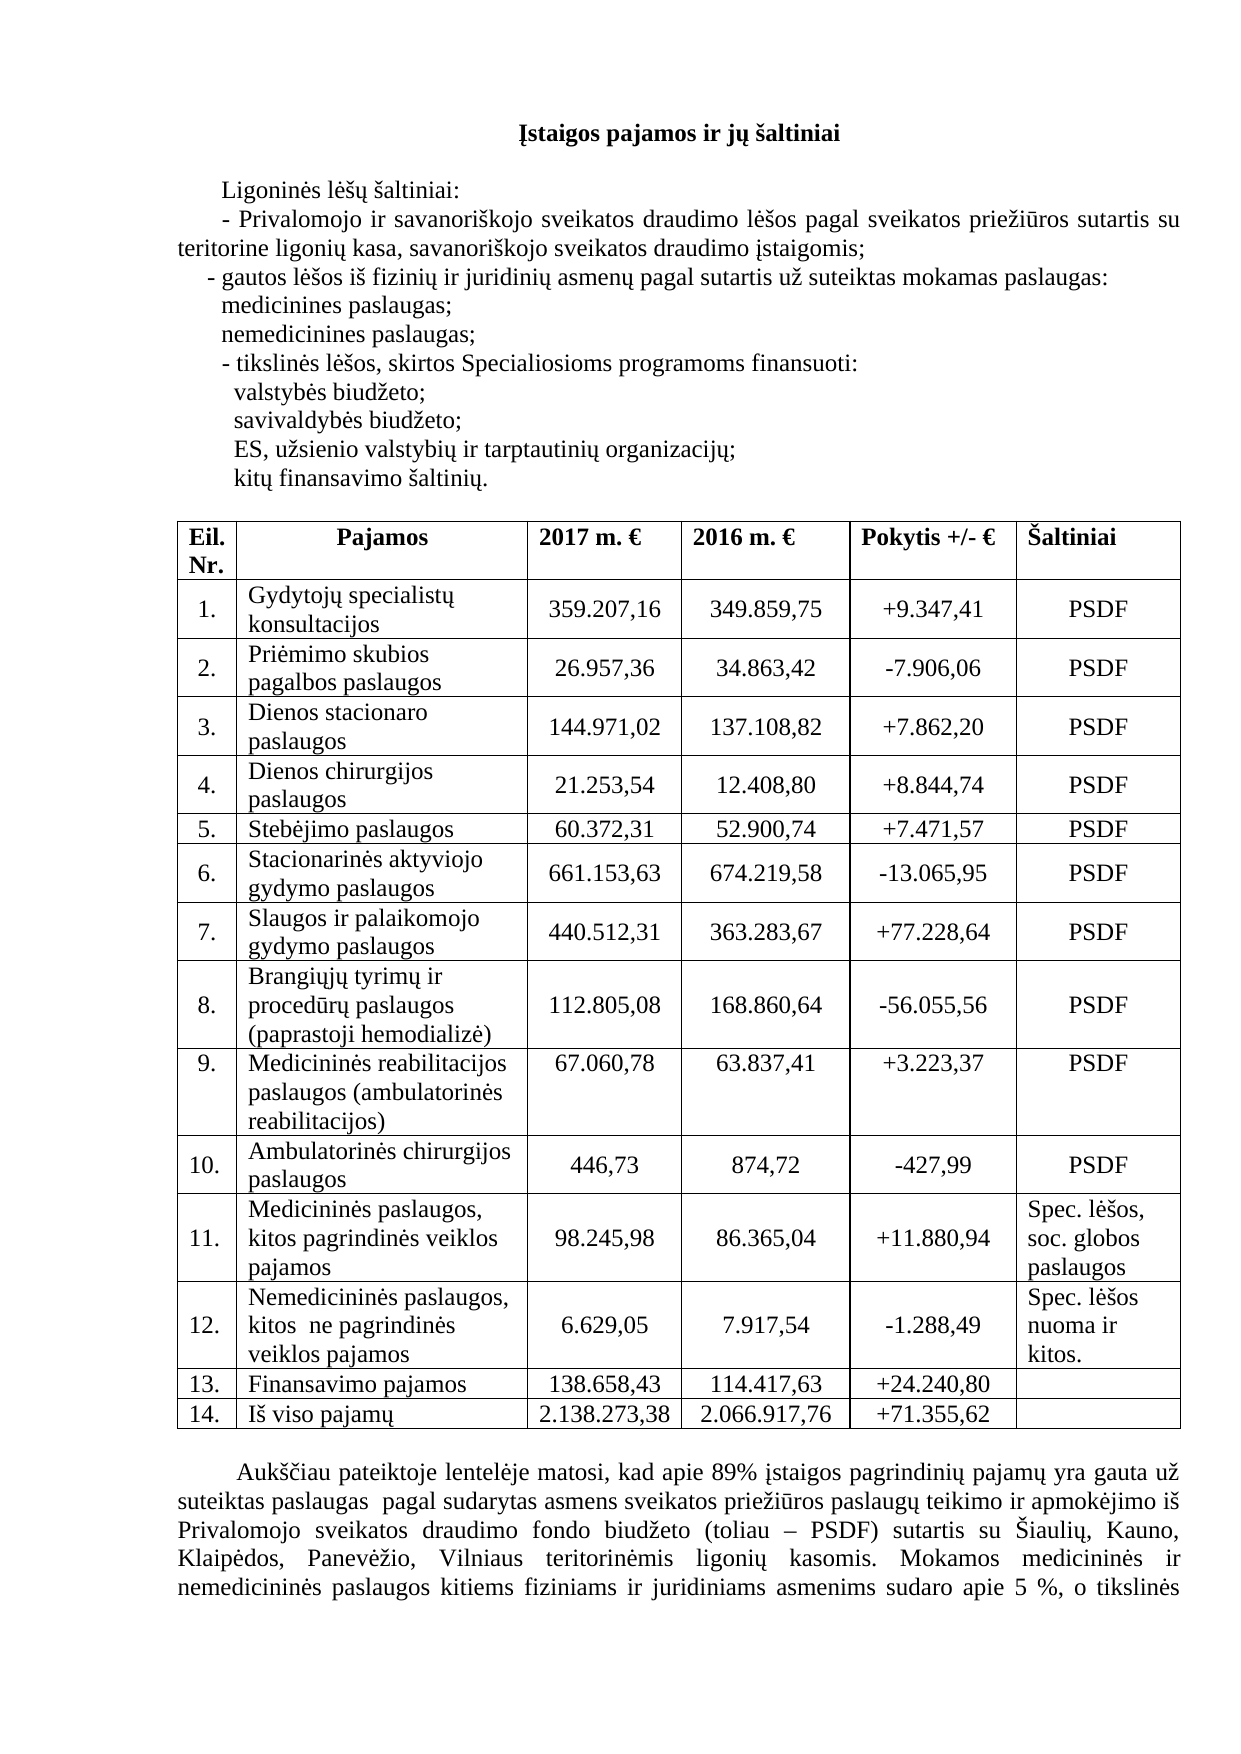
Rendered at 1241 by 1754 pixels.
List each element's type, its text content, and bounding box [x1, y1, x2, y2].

table_cell 349.859,75 [682, 580, 849, 638]
table_cell 98.245,98 [528, 1194, 681, 1281]
table_cell Medicininės paslaugos, kitos pagrindinės veiklos pajamos [237, 1194, 527, 1281]
table_cell +24.240,80 [851, 1369, 1016, 1398]
table_cell +71.355,62 [851, 1399, 1016, 1427]
table_cell PSDF [1017, 697, 1180, 755]
table_cell Stebėjimo paslaugos [237, 814, 527, 843]
table_cell 11. [178, 1194, 236, 1281]
table_cell 21.253,54 [528, 756, 681, 813]
table_cell PSDF [1017, 580, 1180, 638]
table_cell -427,99 [851, 1136, 1016, 1193]
table_cell PSDF [1017, 1049, 1180, 1135]
table_cell +7.862,20 [851, 697, 1016, 755]
table_cell +7.471,57 [851, 814, 1016, 843]
text - Privalomojo ir savanoriškojo sveikatos draudimo lėšos pagal sveikatos priežiūros sutartis su teritorine ligonių kasa, savanoriškojo sveikatos draudimo įstaigomis; [177, 204, 1181, 262]
table_cell 4. [178, 756, 236, 813]
table_cell Stacionarinės aktyviojo gydymo paslaugos [237, 844, 527, 902]
table_cell PSDF [1017, 961, 1180, 1047]
table_cell 114.417,63 [682, 1369, 849, 1398]
table_cell 1. [178, 580, 236, 638]
table_cell 3. [178, 697, 236, 755]
table_cell 7. [178, 903, 236, 960]
table_cell 10. [178, 1136, 236, 1193]
table_cell +11.880,94 [851, 1194, 1016, 1281]
table_cell 874,72 [682, 1136, 849, 1193]
table_cell Spec. lėšos nuoma ir kitos. [1017, 1282, 1180, 1368]
table_header Eil. Nr. [178, 522, 236, 579]
text medicinines paslaugas; [177, 291, 1181, 319]
table_cell 2.066.917,76 [682, 1399, 849, 1427]
table_cell PSDF [1017, 844, 1180, 902]
table_cell 2.138.273,38 [528, 1399, 681, 1427]
table_cell 52.900,74 [682, 814, 849, 843]
table_cell [1017, 1399, 1180, 1427]
table_cell 144.971,02 [528, 697, 681, 755]
table_cell 14. [178, 1399, 236, 1427]
table_header Pokytis +/- € [851, 522, 1016, 579]
table_cell -13.065,95 [851, 844, 1016, 902]
table_cell Priėmimo skubios pagalbos paslaugos [237, 639, 527, 696]
table_header Pajamos [237, 522, 527, 579]
table_cell 13. [178, 1369, 236, 1398]
table_cell [1017, 1369, 1180, 1398]
table_cell 661.153,63 [528, 844, 681, 902]
table_cell Medicininės reabilitacijos paslaugos (ambulatorinės reabilitacijos) [237, 1049, 527, 1135]
text valstybės biudžeto; [177, 377, 1181, 406]
table_cell 6.629,05 [528, 1282, 681, 1368]
table_cell PSDF [1017, 1136, 1180, 1193]
table_cell 440.512,31 [528, 903, 681, 960]
table_cell Ambulatorinės chirurgijos paslaugos [237, 1136, 527, 1193]
table_cell 168.860,64 [682, 961, 849, 1047]
table_cell -7.906,06 [851, 639, 1016, 696]
table_cell Gydytojų specialistų konsultacijos [237, 580, 527, 638]
table_cell 34.863,42 [682, 639, 849, 696]
table_cell +77.228,64 [851, 903, 1016, 960]
table_cell 6. [178, 844, 236, 902]
table_cell PSDF [1017, 903, 1180, 960]
table_cell Finansavimo pajamos [237, 1369, 527, 1398]
text savivaldybės biudžeto; [177, 406, 1181, 434]
table_cell Spec. lėšos, soc. globos paslaugos [1017, 1194, 1180, 1281]
table_cell 674.219,58 [682, 844, 849, 902]
table_cell -56.055,56 [851, 961, 1016, 1047]
table_cell -1.288,49 [851, 1282, 1016, 1368]
table_header 2016 m. € [682, 522, 849, 579]
table_cell 63.837,41 [682, 1049, 849, 1135]
table_cell 12. [178, 1282, 236, 1368]
table_cell 7.917,54 [682, 1282, 849, 1368]
text Įstaigos pajamos ir jų šaltiniai [177, 118, 1181, 147]
table_cell Slaugos ir palaikomojo gydymo paslaugos [237, 903, 527, 960]
text Aukščiau pateiktoje lentelėje matosi, kad apie 89% įstaigos pagrindinių pajamų yra gauta už suteiktas paslaugas pagal sudarytas asmens sveikatos priežiūros paslaugų teikimo ir apmokėjimo iš Privalomojo sveikatos draudimo fondo biudžeto (toliau – PSDF) sutartis su Šiaulių, Kauno, Klaipėdos, Panevėžio, Vilniaus teritorinėmis ligonių kasomis. Mokamos medicininės ir nemedicininės paslaugos kitiems fiziniams ir juridiniams asmenims sudaro apie 5 %, o tikslinės [177, 1457, 1181, 1601]
table_header 2017 m. € [528, 522, 681, 579]
table_cell PSDF [1017, 814, 1180, 843]
table_cell 12.408,80 [682, 756, 849, 813]
table_cell Brangiųjų tyrimų ir procedūrų paslaugos (paprastoji hemodializė) [237, 961, 527, 1047]
table_cell 26.957,36 [528, 639, 681, 696]
table_cell 60.372,31 [528, 814, 681, 843]
table_cell 2. [178, 639, 236, 696]
table_cell 8. [178, 961, 236, 1047]
table_cell 446,73 [528, 1136, 681, 1193]
table_cell 137.108,82 [682, 697, 849, 755]
table_cell 112.805,08 [528, 961, 681, 1047]
text kitų finansavimo šaltinių. [177, 463, 1181, 492]
text - gautos lėšos iš fizinių ir juridinių asmenų pagal sutartis už suteiktas mokamas paslaugas: [177, 262, 1181, 291]
table_cell 363.283,67 [682, 903, 849, 960]
text ES, užsienio valstybių ir tarptautinių organizacijų; [177, 434, 1181, 463]
text Ligoninės lėšų šaltiniai: [177, 176, 1181, 204]
table_cell Dienos chirurgijos paslaugos [237, 756, 527, 813]
table_cell Nemedicininės paslaugos, kitos ne pagrindinės veiklos pajamos [237, 1282, 527, 1368]
table_cell 359.207,16 [528, 580, 681, 638]
table_cell 86.365,04 [682, 1194, 849, 1281]
table_cell PSDF [1017, 639, 1180, 696]
table_cell +3.223,37 [851, 1049, 1016, 1135]
table_cell +8.844,74 [851, 756, 1016, 813]
table_header Šaltiniai [1017, 522, 1180, 579]
table_cell Iš viso pajamų [237, 1399, 527, 1427]
table_cell 9. [178, 1049, 236, 1135]
table_cell +9.347,41 [851, 580, 1016, 638]
table_cell PSDF [1017, 756, 1180, 813]
table_cell 138.658,43 [528, 1369, 681, 1398]
table_cell 67.060,78 [528, 1049, 681, 1135]
table_cell 5. [178, 814, 236, 843]
text nemedicinines paslaugas; [177, 319, 1181, 348]
text - tikslinės lėšos, skirtos Specialiosioms programoms finansuoti: [177, 348, 1181, 377]
table_cell Dienos stacionaro paslaugos [237, 697, 527, 755]
